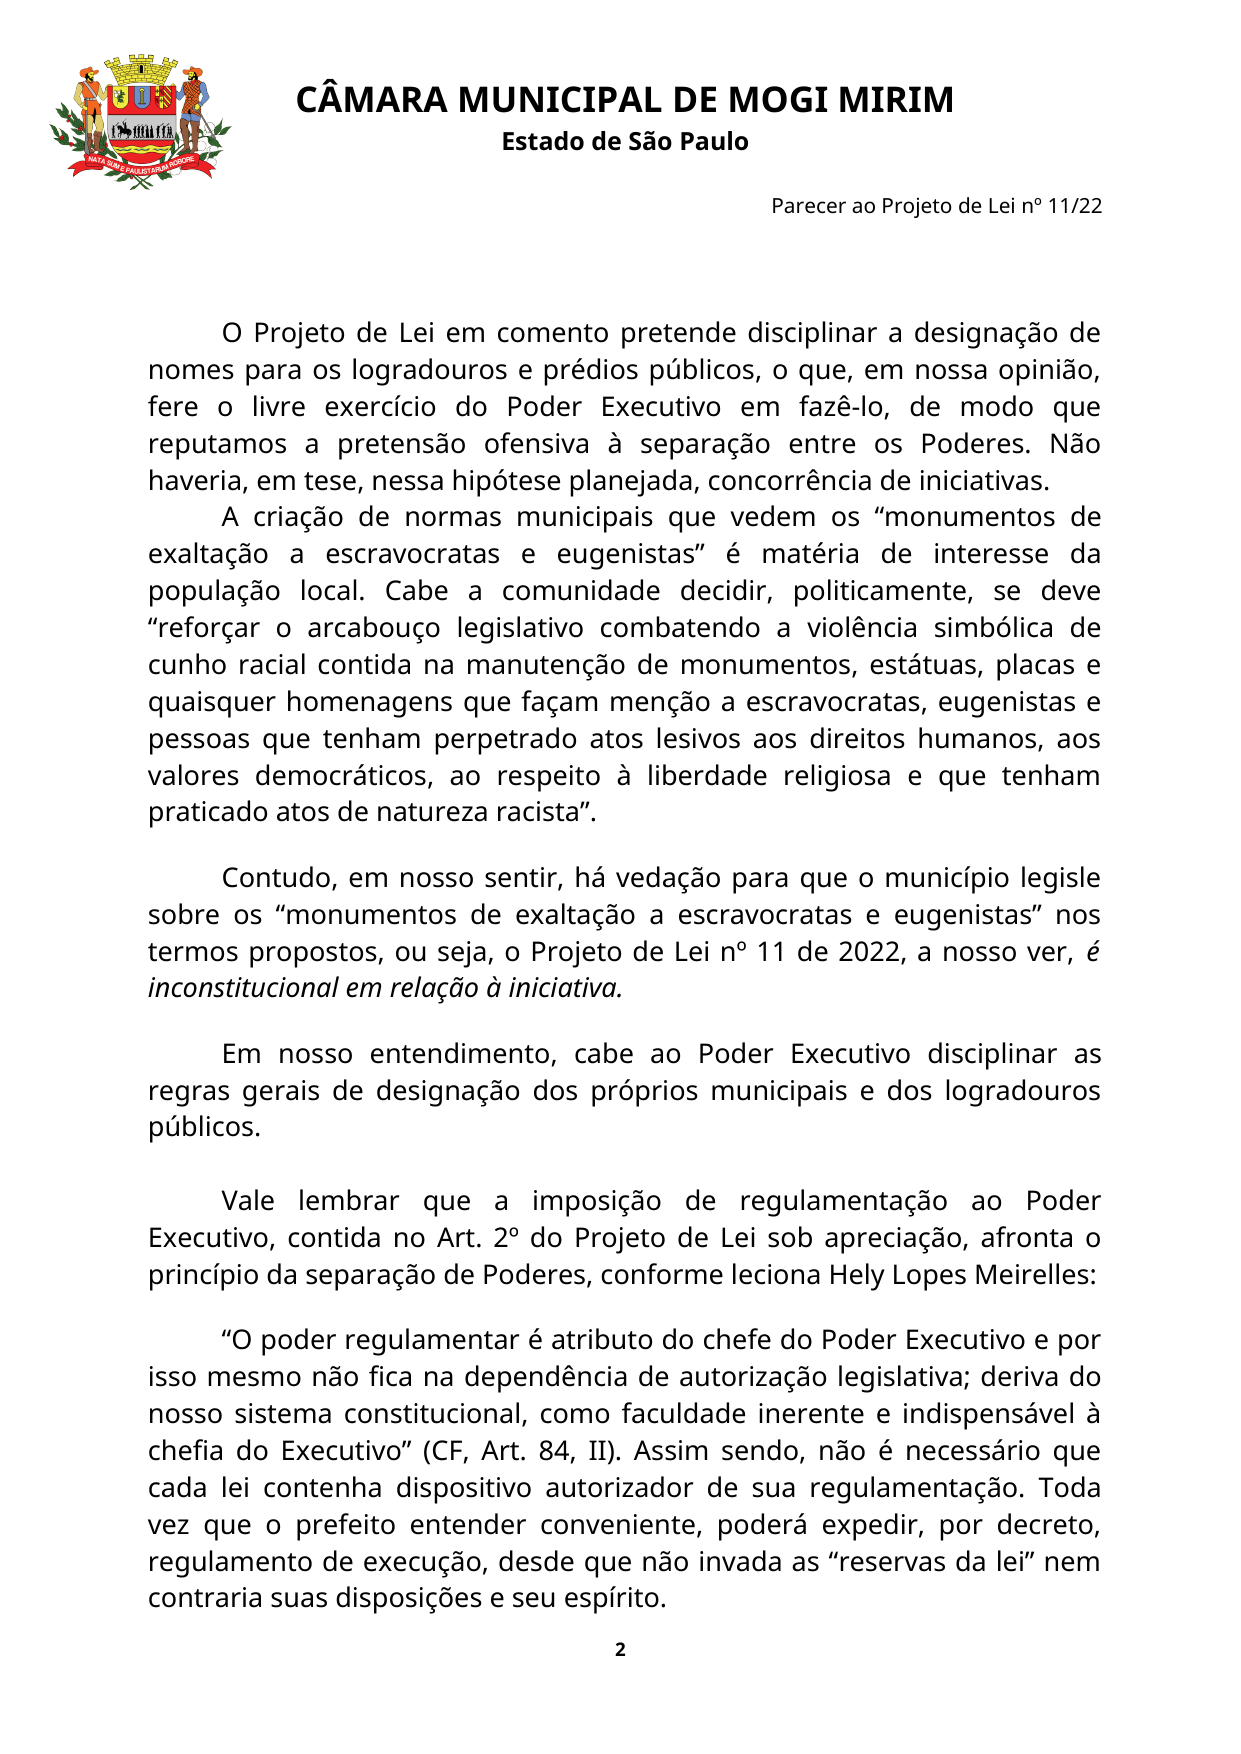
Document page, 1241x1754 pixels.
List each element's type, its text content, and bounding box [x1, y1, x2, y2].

text Vale lembrar que a imposição de regulamentação ao Poder Executivo, contida no Art. 2º do Projeto de Lei sob apreciação, afronta o princípio da separação de Poderes, conforme leciona Hely Lopes Meirelles: [148, 1182, 1103, 1292]
text Contudo, em nosso sentir, há vedação para que o município legisle sobre os “monumentos de exaltação a escravocratas e eugenistas” nos termos propostos, ou seja, o Projeto de Lei nº 11 de 2022, a nosso ver, é inconstitucional em relação à iniciativa. [148, 858, 1103, 1006]
text O Projeto de Lei em comento pretende disciplinar a designação de nomes para os logradouros e prédios públicos, o que, em nossa opinião, fere o livre exercício do Poder Executivo em fazê-lo, de modo que reputamos a pretensão ofensiva à separação entre os Poderes. Não haveria, em tese, nessa hipótese planejada, concorrência de iniciativas. [148, 313, 1103, 498]
text “O poder regulamentar é atributo do chefe do Poder Executivo e por isso mesmo não fica na dependência de autorização legislativa; deriva do nosso sistema constitucional, como faculdade inerente e indispensável à chefia do Executivo” (CF, Art. 84, II). Assim sendo, não é necessário que cada lei contenha dispositivo autorizador de sua regulamentação. Toda vez que o prefeito entender conveniente, poderá expedir, por decreto, regulamento de execução, desde que não invada as “reservas da lei” nem contraria suas disposições e seu espírito. [148, 1321, 1103, 1616]
text A criação de normas municipais que vedem os “monumentos de exaltação a escravocratas e eugenistas” é matéria de interesse da população local. Cabe a comunidade decidir, politicamente, se deve “reforçar o arcabouço legislativo combatendo a violência simbólica de cunho racial contida na manutenção de monumentos, estátuas, placas e quaisquer homenagens que façam menção a escravocratas, eugenistas e pessoas que tenham perpetrado atos lesivos aos direitos humanos, aos valores democráticos, ao respeito à liberdade religiosa e que tenham praticado atos de natureza racista”. [148, 498, 1103, 830]
text Em nosso entendimento, cabe ao Poder Executivo disciplinar as regras gerais de designação dos próprios municipais e dos logradouros públicos. [148, 1034, 1103, 1145]
